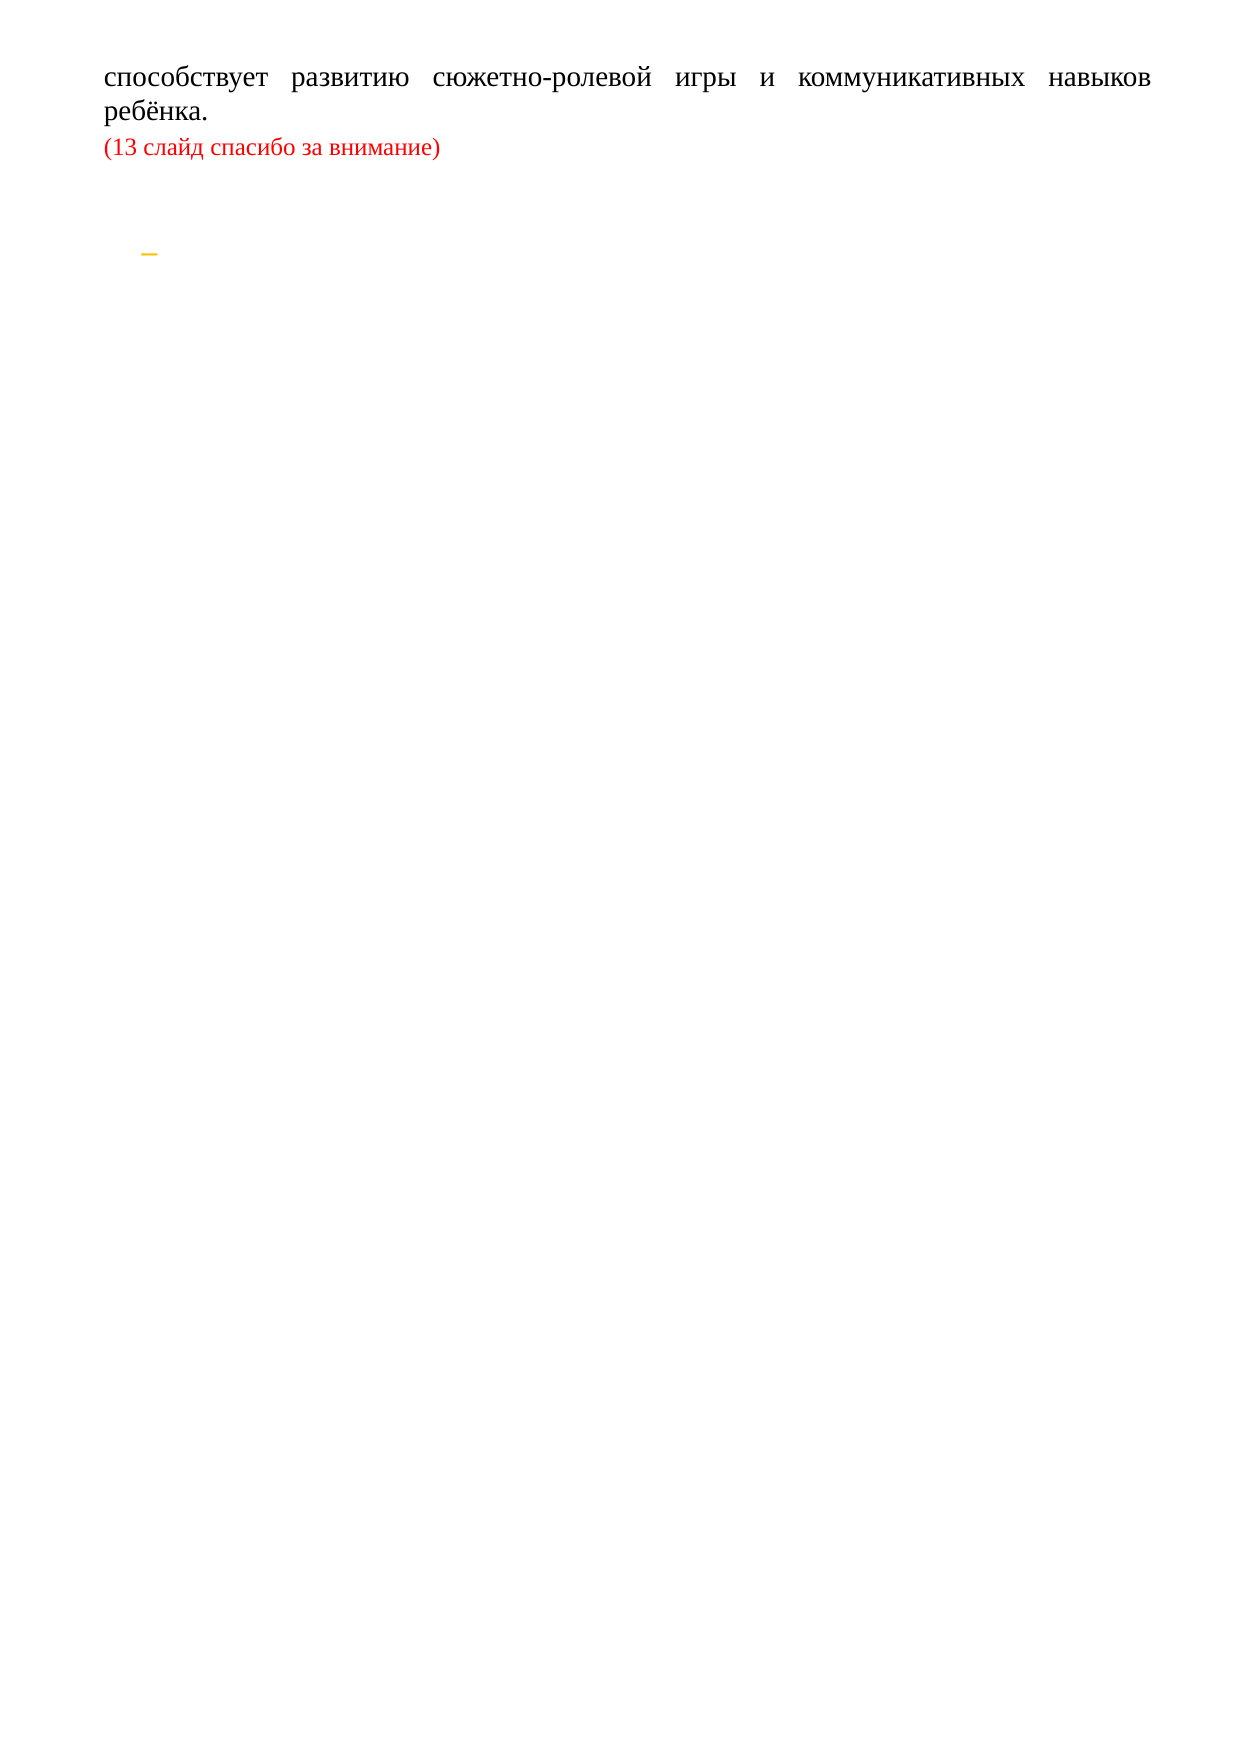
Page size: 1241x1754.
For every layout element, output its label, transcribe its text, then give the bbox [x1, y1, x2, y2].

text (13 слайд спасибо за внимание) [103, 132, 1152, 161]
text способствует развитию сюжетно-ролевой игры и коммуникативных навыков ребёнка. [103, 59, 1152, 126]
